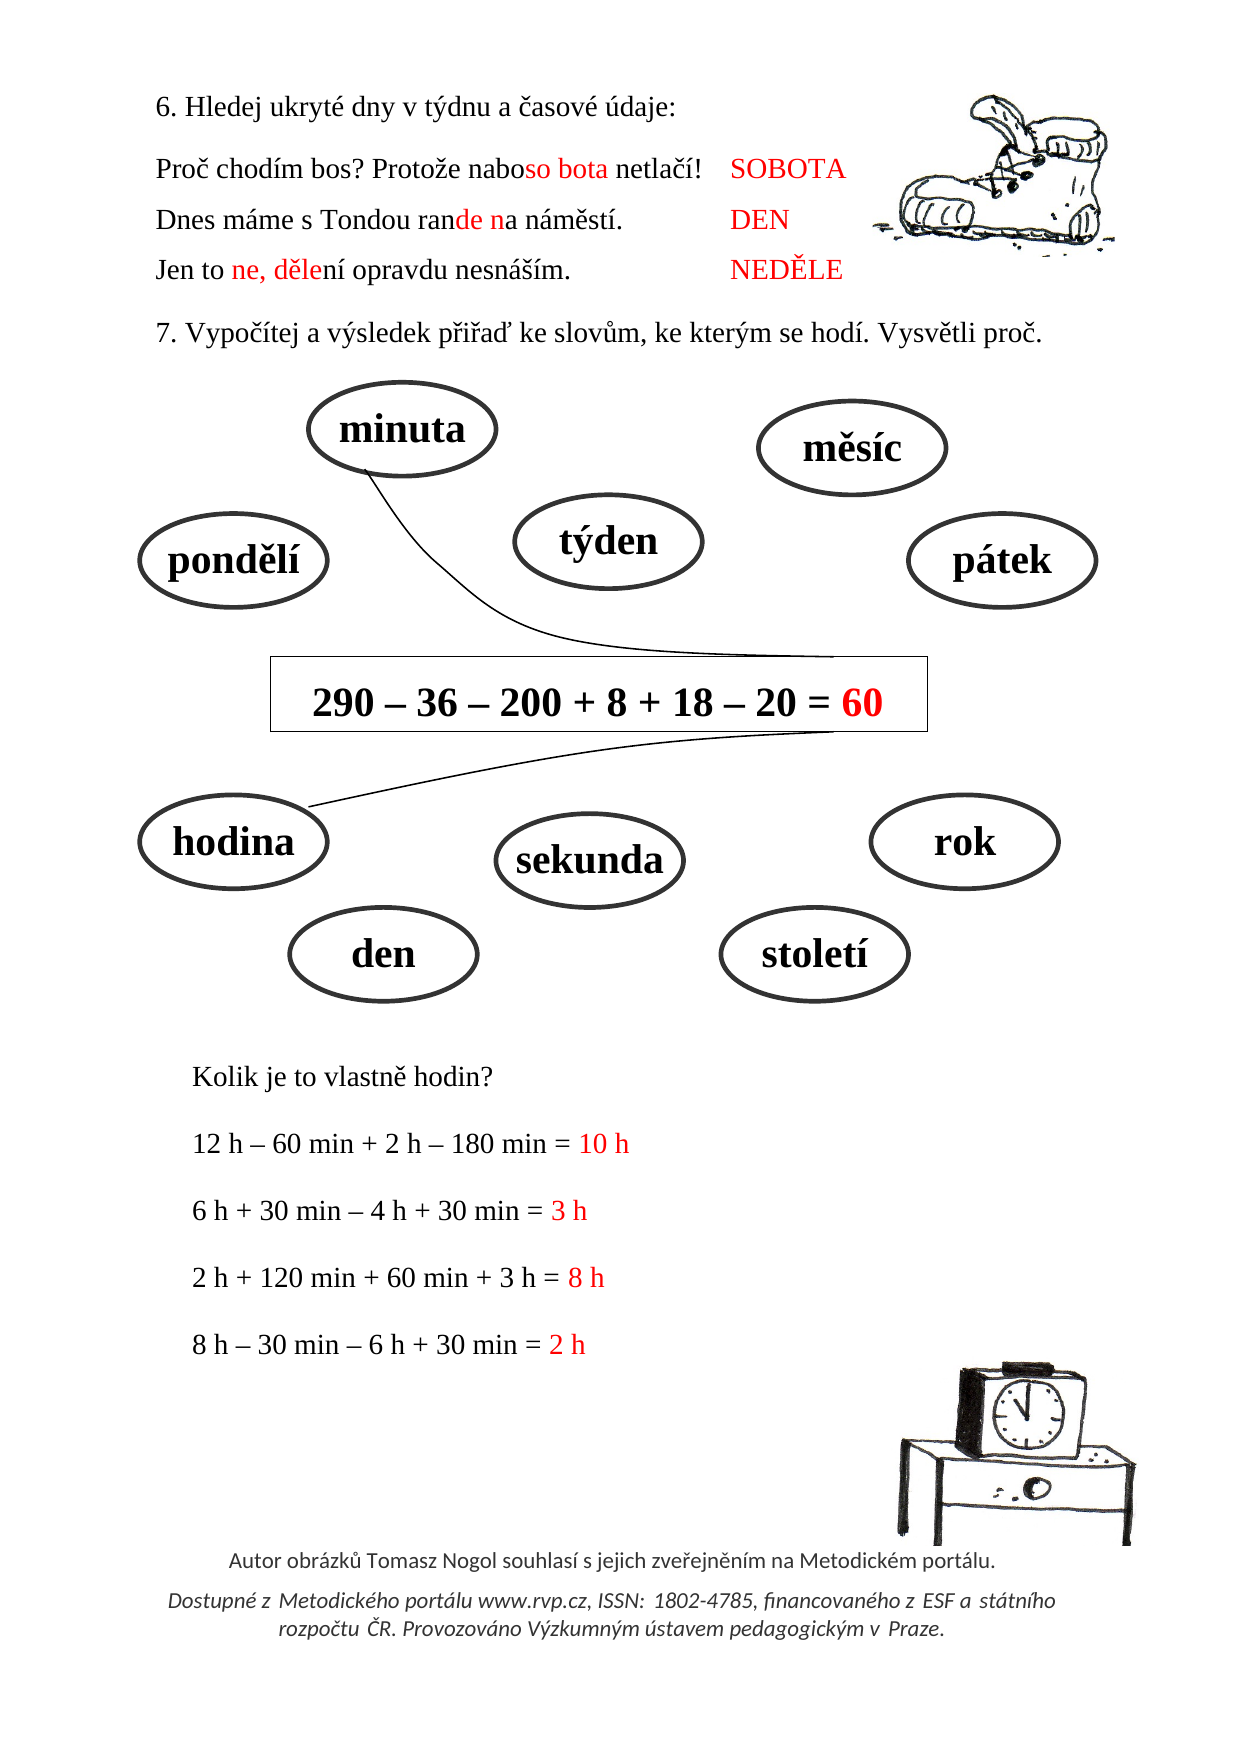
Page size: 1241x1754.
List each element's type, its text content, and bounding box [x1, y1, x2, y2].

text sekunda [500, 835, 679, 883]
text 6 h + 30 min – 4 h + 30 min = 3 h [192, 1193, 1107, 1227]
list 6. Hledej ukryté dny v týdnu a časové údaje: [155, 89, 1107, 122]
text Jen to ne, dělení opravdu nesnáším. NEDĚLE [155, 252, 1107, 286]
text pátek [913, 534, 1091, 582]
text den [294, 928, 472, 976]
text měsíc [763, 422, 941, 470]
text 290 – 36 – 200 + 8 + 18 – 20 = 60 [312, 677, 923, 723]
text minuta [313, 403, 491, 451]
text hodina [144, 816, 323, 864]
text století [725, 928, 904, 976]
text rok [875, 816, 1054, 864]
list 7. Vypočítej a výsledek přiřaď ke slovům, ke kterým se hodí. Vysvětli proč. [155, 315, 1107, 348]
text pondělí [144, 534, 323, 582]
text 12 h – 60 min + 2 h – 180 min = 10 h [192, 1126, 1107, 1160]
text týden [519, 516, 698, 564]
picture [872, 93, 1115, 257]
text 2 h + 120 min + 60 min + 3 h = 8 h [192, 1260, 1107, 1294]
text Proč chodím bos? Protože naboso bota netlačí! SOBOTA [155, 92, 1116, 258]
text Dnes máme s Tondou rande na náměstí. DEN [155, 202, 871, 235]
picture [891, 1352, 1151, 1546]
text Kolik je to vlastně hodin? [192, 1059, 1107, 1093]
text 8 h – 30 min – 6 h + 30 min = 2 h [192, 1327, 1152, 1547]
